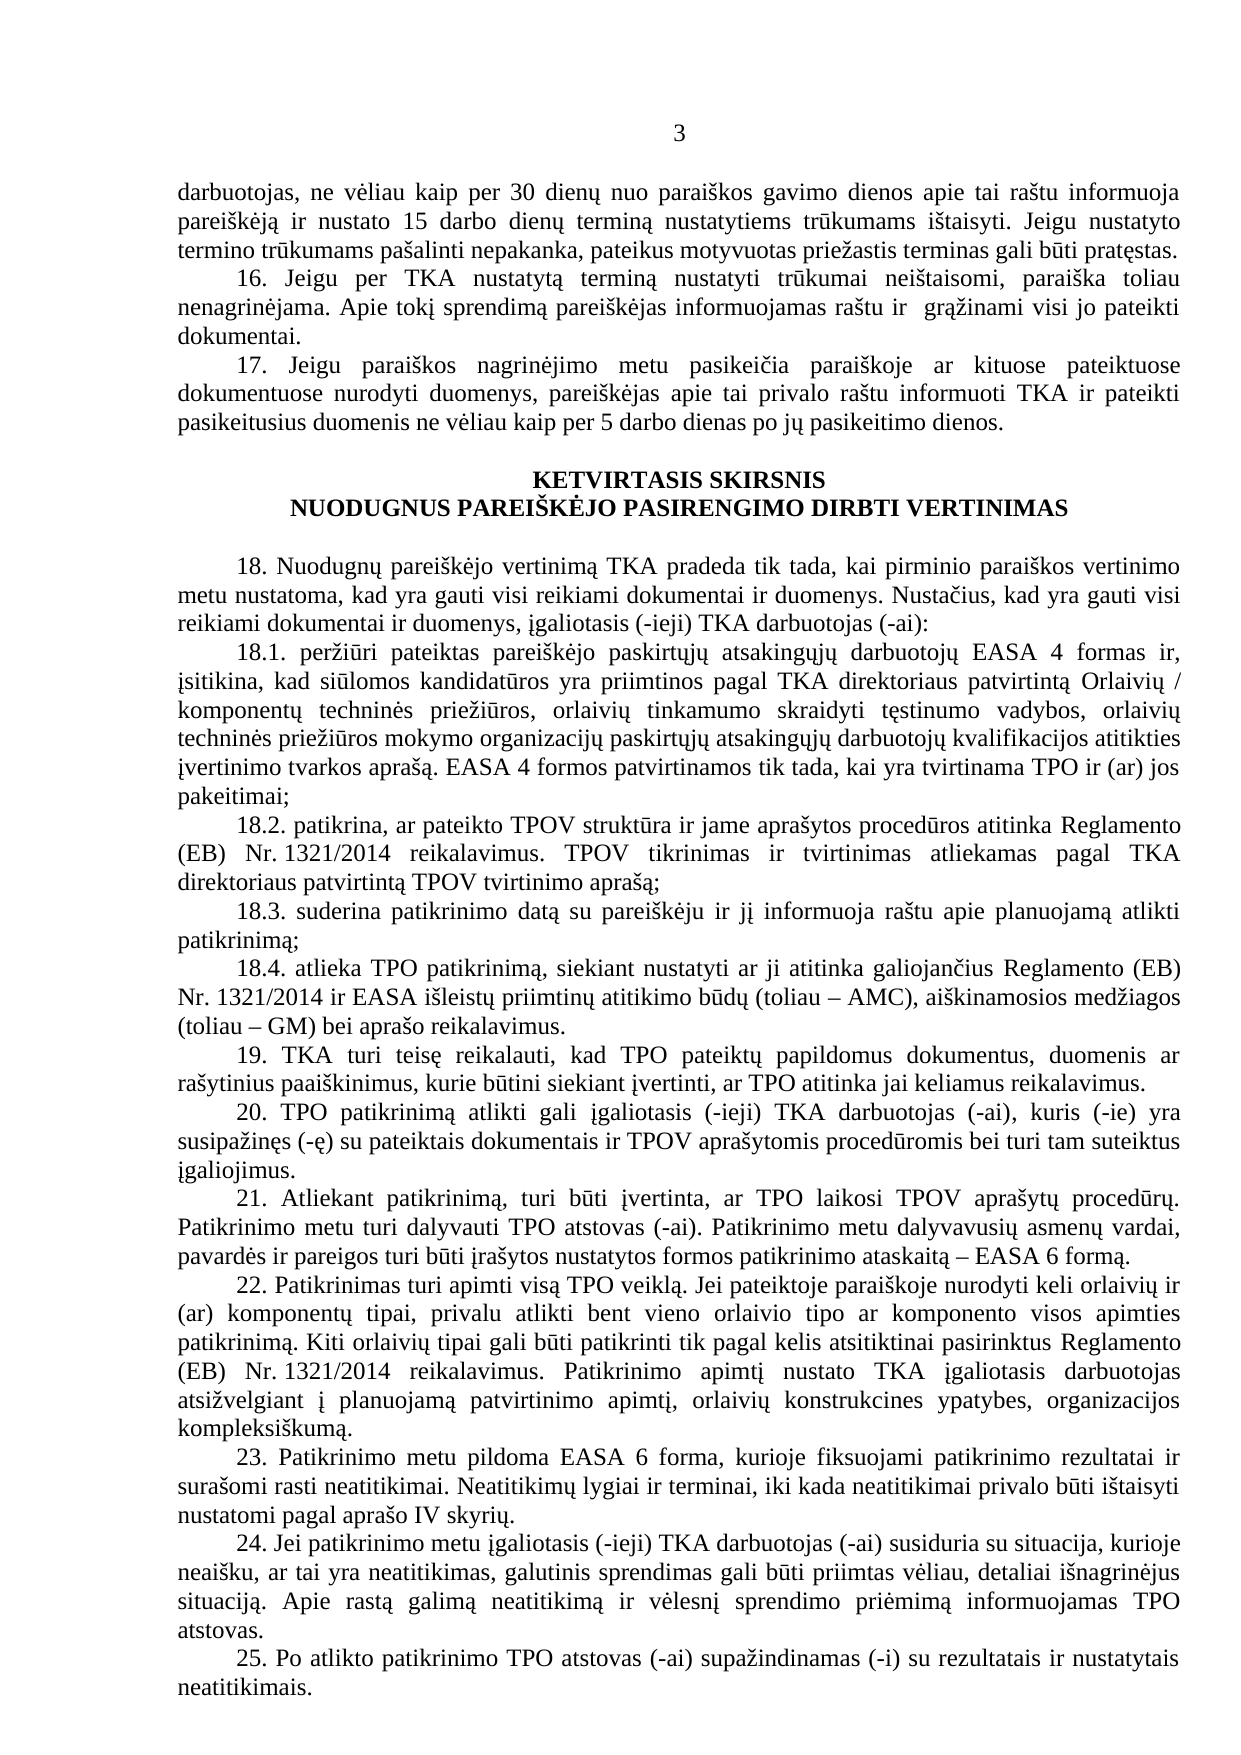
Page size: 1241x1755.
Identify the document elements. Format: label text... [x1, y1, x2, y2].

text 18.4. atlieka TPO patikrinimą, siekiant nustatyti ar ji atitinka galiojančius Reglamento (EB) Nr. 1321/2014 ir EASA išleistų priimtinų atitikimo būdų (toliau – AMC), aiškinamosios medžiagos (toliau – GM) bei aprašo reikalavimus. [177, 953, 1181, 1040]
text 24. Jei patikrinimo metu įgaliotasis (-ieji) TKA darbuotojas (-ai) susiduria su situacija, kurioje neaišku, ar tai yra neatitikimas, galutinis sprendimas gali būti priimtas vėliau, detaliai išnagrinėjus situaciją. Apie rastą galimą neatitikimą ir vėlesnį sprendimo priėmimą informuojamas TPO atstovas. [177, 1528, 1181, 1643]
text 25. Po atlikto patikrinimo TPO atstovas (-ai) supažindinamas (-i) su rezultatais ir nustatytais neatitikimais. [177, 1643, 1181, 1701]
text 23. Patikrinimo metu pildoma EASA 6 forma, kurioje fiksuojami patikrinimo rezultatai ir surašomi rasti neatitikimai. Neatitikimų lygiai ir terminai, iki kada neatitikimai privalo būti ištaisyti nustatomi pagal aprašo IV skyrių. [177, 1442, 1181, 1528]
text 18.2. patikrina, ar pateikto TPOV struktūra ir jame aprašytos procedūros atitinka Reglamento (EB) Nr. 1321/2014 reikalavimus. TPOV tikrinimas ir tvirtinimas atliekamas pagal TKA direktoriaus patvirtintą TPOV tvirtinimo aprašą; [177, 810, 1181, 896]
text 18.3. suderina patikrinimo datą su pareiškėju ir jį informuoja raštu apie planuojamą atlikti patikrinimą; [177, 896, 1181, 953]
text KETVIRTASIS SKIRSNIS [177, 465, 1181, 493]
text NUODUGNUS PAREIŠKĖJO PASIRENGIMO DIRBTI VERTINIMAS [177, 493, 1181, 522]
text 16. Jeigu per TKA nustatytą terminą nustatyti trūkumai neištaisomi, paraiška toliau nenagrinėjama. Apie tokį sprendimą pareiškėjas informuojamas raštu ir grąžinami visi jo pateikti dokumentai. [177, 263, 1181, 350]
text darbuotojas, ne vėliau kaip per 30 dienų nuo paraiškos gavimo dienos apie tai raštu informuoja pareiškėją ir nustato 15 darbo dienų terminą nustatytiems trūkumams ištaisyti. Jeigu nustatyto termino trūkumams pašalinti nepakanka, pateikus motyvuotas priežastis terminas gali būti pratęstas. [177, 177, 1181, 263]
text 18.1. peržiūri pateiktas pareiškėjo paskirtųjų atsakingųjų darbuotojų EASA 4 formas ir, įsitikina, kad siūlomos kandidatūros yra priimtinos pagal TKA direktoriaus patvirtintą Orlaivių / komponentų techninės priežiūros, orlaivių tinkamumo skraidyti tęstinumo vadybos, orlaivių techninės priežiūros mokymo organizacijų paskirtųjų atsakingųjų darbuotojų kvalifikacijos atitikties įvertinimo tvarkos aprašą. EASA 4 formos patvirtinamos tik tada, kai yra tvirtinama TPO ir (ar) jos pakeitimai; [177, 637, 1181, 810]
text 21. Atliekant patikrinimą, turi būti įvertinta, ar TPO laikosi TPOV aprašytų procedūrų. Patikrinimo metu turi dalyvauti TPO atstovas (-ai). Patikrinimo metu dalyvavusių asmenų vardai, pavardės ir pareigos turi būti įrašytos nustatytos formos patikrinimo ataskaitą – EASA 6 formą. [177, 1183, 1181, 1270]
text 18. Nuodugnų pareiškėjo vertinimą TKA pradeda tik tada, kai pirminio paraiškos vertinimo metu nustatoma, kad yra gauti visi reikiami dokumentai ir duomenys. Nustačius, kad yra gauti visi reikiami dokumentai ir duomenys, įgaliotasis (-ieji) TKA darbuotojas (-ai): [177, 551, 1181, 637]
text 22. Patikrinimas turi apimti visą TPO veiklą. Jei pateiktoje paraiškoje nurodyti keli orlaivių ir (ar) komponentų tipai, privalu atlikti bent vieno orlaivio tipo ar komponento visos apimties patikrinimą. Kiti orlaivių tipai gali būti patikrinti tik pagal kelis atsitiktinai pasirinktus Reglamento (EB) Nr. 1321/2014 reikalavimus. Patikrinimo apimtį nustato TKA įgaliotasis darbuotojas atsižvelgiant į planuojamą patvirtinimo apimtį, orlaivių konstrukcines ypatybes, organizacijos kompleksiškumą. [177, 1270, 1181, 1442]
text 17. Jeigu paraiškos nagrinėjimo metu pasikeičia paraiškoje ar kituose pateiktuose dokumentuose nurodyti duomenys, pareiškėjas apie tai privalo raštu informuoti TKA ir pateikti pasikeitusius duomenis ne vėliau kaip per 5 darbo dienas po jų pasikeitimo dienos. [177, 350, 1181, 436]
text 19. TKA turi teisę reikalauti, kad TPO pateiktų papildomus dokumentus, duomenis ar rašytinius paaiškinimus, kurie būtini siekiant įvertinti, ar TPO atitinka jai keliamus reikalavimus. [177, 1040, 1181, 1097]
text 20. TPO patikrinimą atlikti gali įgaliotasis (-ieji) TKA darbuotojas (-ai), kuris (-ie) yra susipažinęs (-ę) su pateiktais dokumentais ir TPOV aprašytomis procedūromis bei turi tam suteiktus įgaliojimus. [177, 1097, 1181, 1183]
